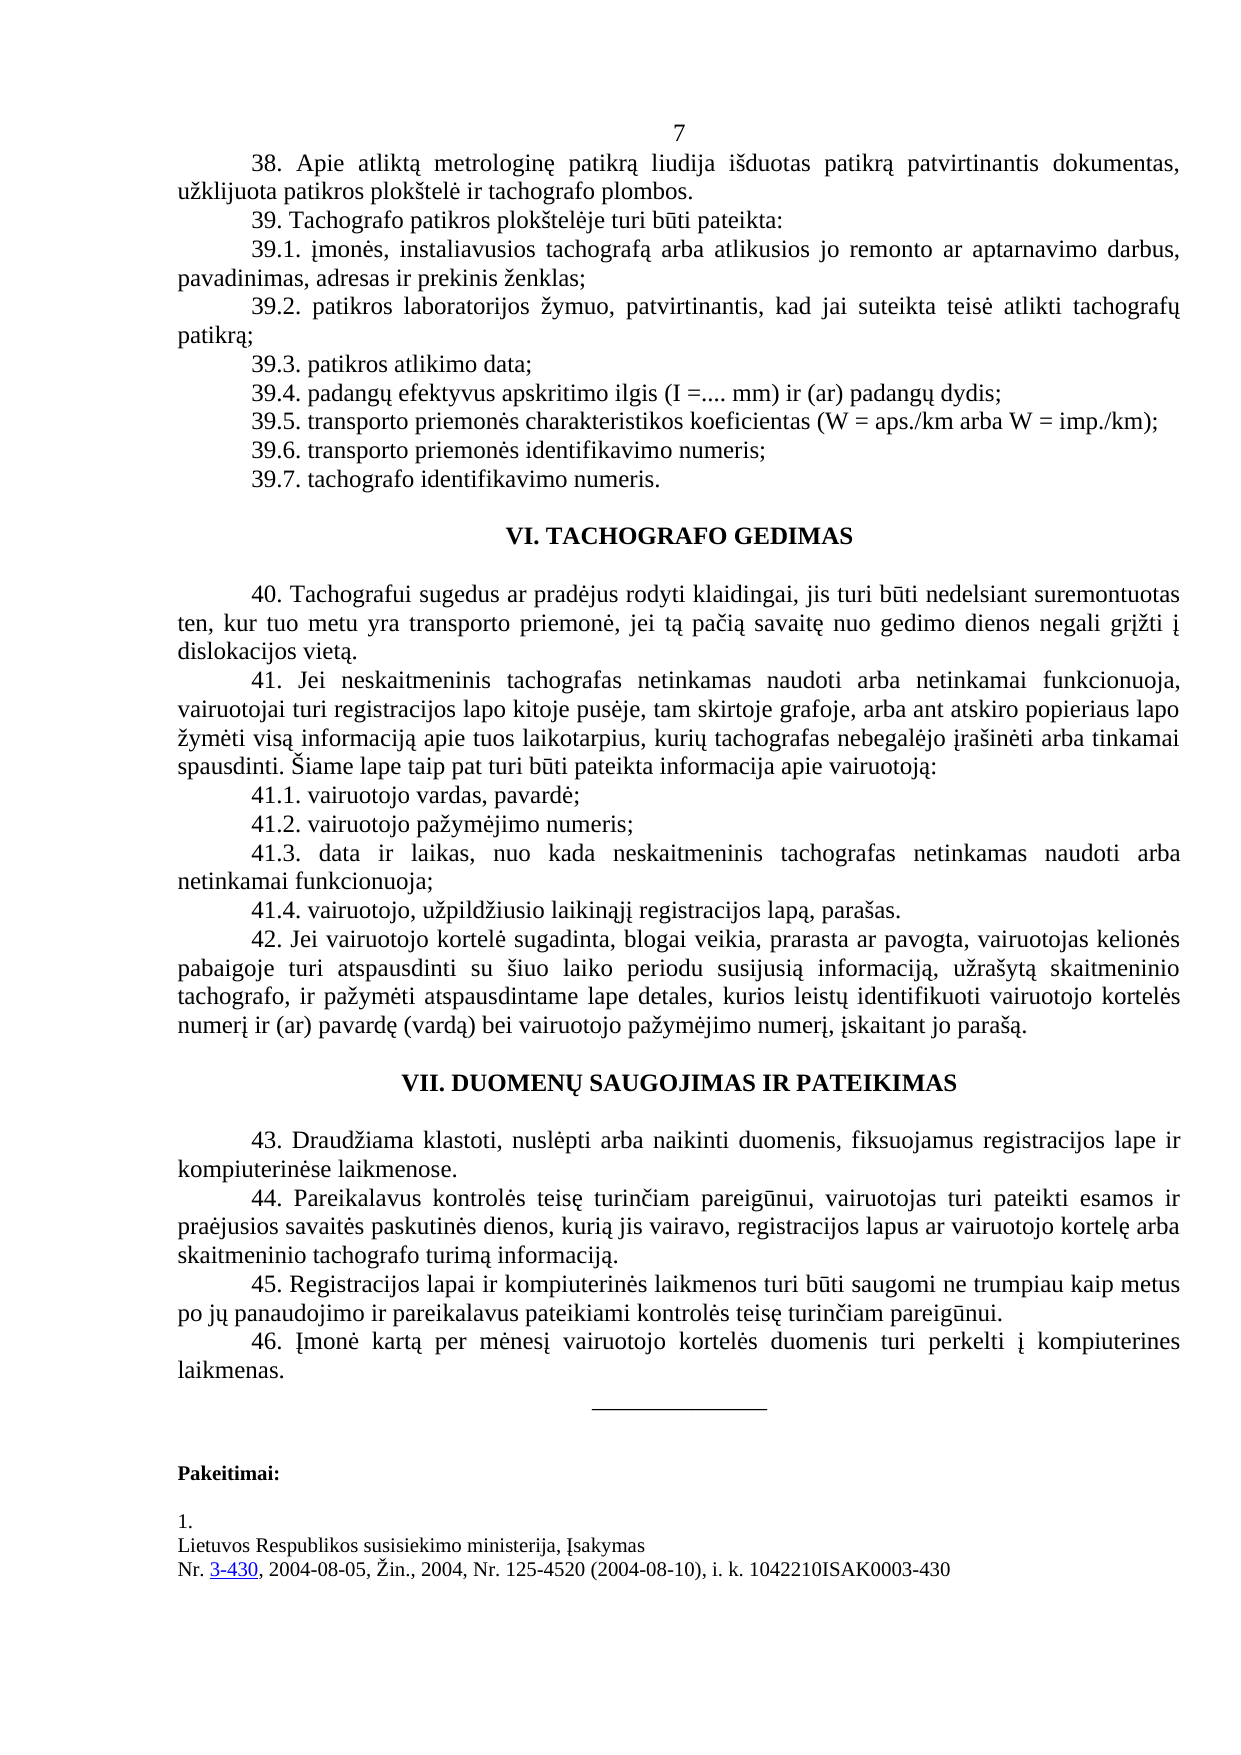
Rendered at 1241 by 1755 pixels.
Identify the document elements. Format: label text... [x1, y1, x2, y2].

text 1. [177, 1509, 1181, 1533]
text 39. Tachografo patikros plokštelėje turi būti pateikta: [177, 205, 1181, 234]
text 41.1. vairuotojo vardas, pavardė; [177, 780, 1181, 809]
text 39.5. transporto priemonės charakteristikos koeficientas (W = aps./km arba W = imp./km); [177, 406, 1181, 435]
text VI. TACHOGRAFO GEDIMAS [177, 521, 1181, 550]
text 39.7. tachografo identifikavimo numeris. [177, 464, 1181, 493]
text 39.2. patikros laboratorijos žymuo, patvirtinantis, kad jai suteikta teisė atlikti tachografų patikrą; [177, 291, 1181, 349]
text 41.3. data ir laikas, nuo kada neskaitmeninis tachografas netinkamas naudoti arba netinkamai funkcionuoja; [177, 838, 1181, 895]
text 41.4. vairuotojo, užpildžiusio laikinąjį registracijos lapą, parašas. [177, 895, 1181, 924]
text 42. Jei vairuotojo kortelė sugadinta, blogai veikia, prarasta ar pavogta, vairuotojas kelionės pabaigoje turi atspausdinti su šiuo laiko periodu susijusią informaciją, užrašytą skaitmeninio tachografo, ir pažymėti atspausdintame lape detales, kurios leistų identifikuoti vairuotojo kortelės numerį ir (ar) pavardę (vardą) bei vairuotojo pažymėjimo numerį, įskaitant jo parašą. [177, 924, 1181, 1039]
text 45. Registracijos lapai ir kompiuterinės laikmenos turi būti saugomi ne trumpiau kaip metus po jų panaudojimo ir pareikalavus pateikiami kontrolės teisę turinčiam pareigūnui. [177, 1269, 1181, 1326]
text 39.1. įmonės, instaliavusios tachografą arba atlikusios jo remonto ar aptarnavimo darbus, pavadinimas, adresas ir prekinis ženklas; [177, 234, 1181, 291]
text Lietuvos Respublikos susisiekimo ministerija, Įsakymas [177, 1533, 1181, 1557]
text VII. DUOMENŲ SAUGOJIMAS IR PATEIKIMAS [177, 1068, 1181, 1096]
text ______________ [177, 1384, 1181, 1413]
text 40. Tachografui sugedus ar pradėjus rodyti klaidingai, jis turi būti nedelsiant suremontuotas ten, kur tuo metu yra transporto priemonė, jei tą pačią savaitę nuo gedimo dienos negali grįžti į dislokacijos vietą. [177, 579, 1181, 665]
text 43. Draudžiama klastoti, nuslėpti arba naikinti duomenis, fiksuojamus registracijos lape ir kompiuterinėse laikmenose. [177, 1125, 1181, 1183]
text Nr. 3-430, 2004-08-05, Žin., 2004, Nr. 125-4520 (2004-08-10), i. k. 1042210ISAK0003-430 [177, 1557, 1181, 1581]
text 39.6. transporto priemonės identifikavimo numeris; [177, 435, 1181, 464]
text 41.2. vairuotojo pažymėjimo numeris; [177, 809, 1181, 838]
text 39.3. patikros atlikimo data; [177, 349, 1181, 378]
text 46. Įmonė kartą per mėnesį vairuotojo kortelės duomenis turi perkelti į kompiuterines laikmenas. [177, 1326, 1181, 1384]
text 39.4. padangų efektyvus apskritimo ilgis (I =.... mm) ir (ar) padangų dydis; [177, 378, 1181, 406]
text 38. Apie atliktą metrologinę patikrą liudija išduotas patikrą patvirtinantis dokumentas, užklijuota patikros plokštelė ir tachografo plombos. [177, 148, 1181, 205]
text 41. Jei neskaitmeninis tachografas netinkamas naudoti arba netinkamai funkcionuoja, vairuotojai turi registracijos lapo kitoje pusėje, tam skirtoje grafoje, arba ant atskiro popieriaus lapo žymėti visą informaciją apie tuos laikotarpius, kurių tachografas nebegalėjo įrašinėti arba tinkamai spausdinti. Šiame lape taip pat turi būti pateikta informacija apie vairuotoją: [177, 665, 1181, 780]
text 44. Pareikalavus kontrolės teisę turinčiam pareigūnui, vairuotojas turi pateikti esamos ir praėjusios savaitės paskutinės dienos, kurią jis vairavo, registracijos lapus ar vairuotojo kortelę arba skaitmeninio tachografo turimą informaciją. [177, 1183, 1181, 1269]
text Pakeitimai: [177, 1461, 1181, 1485]
